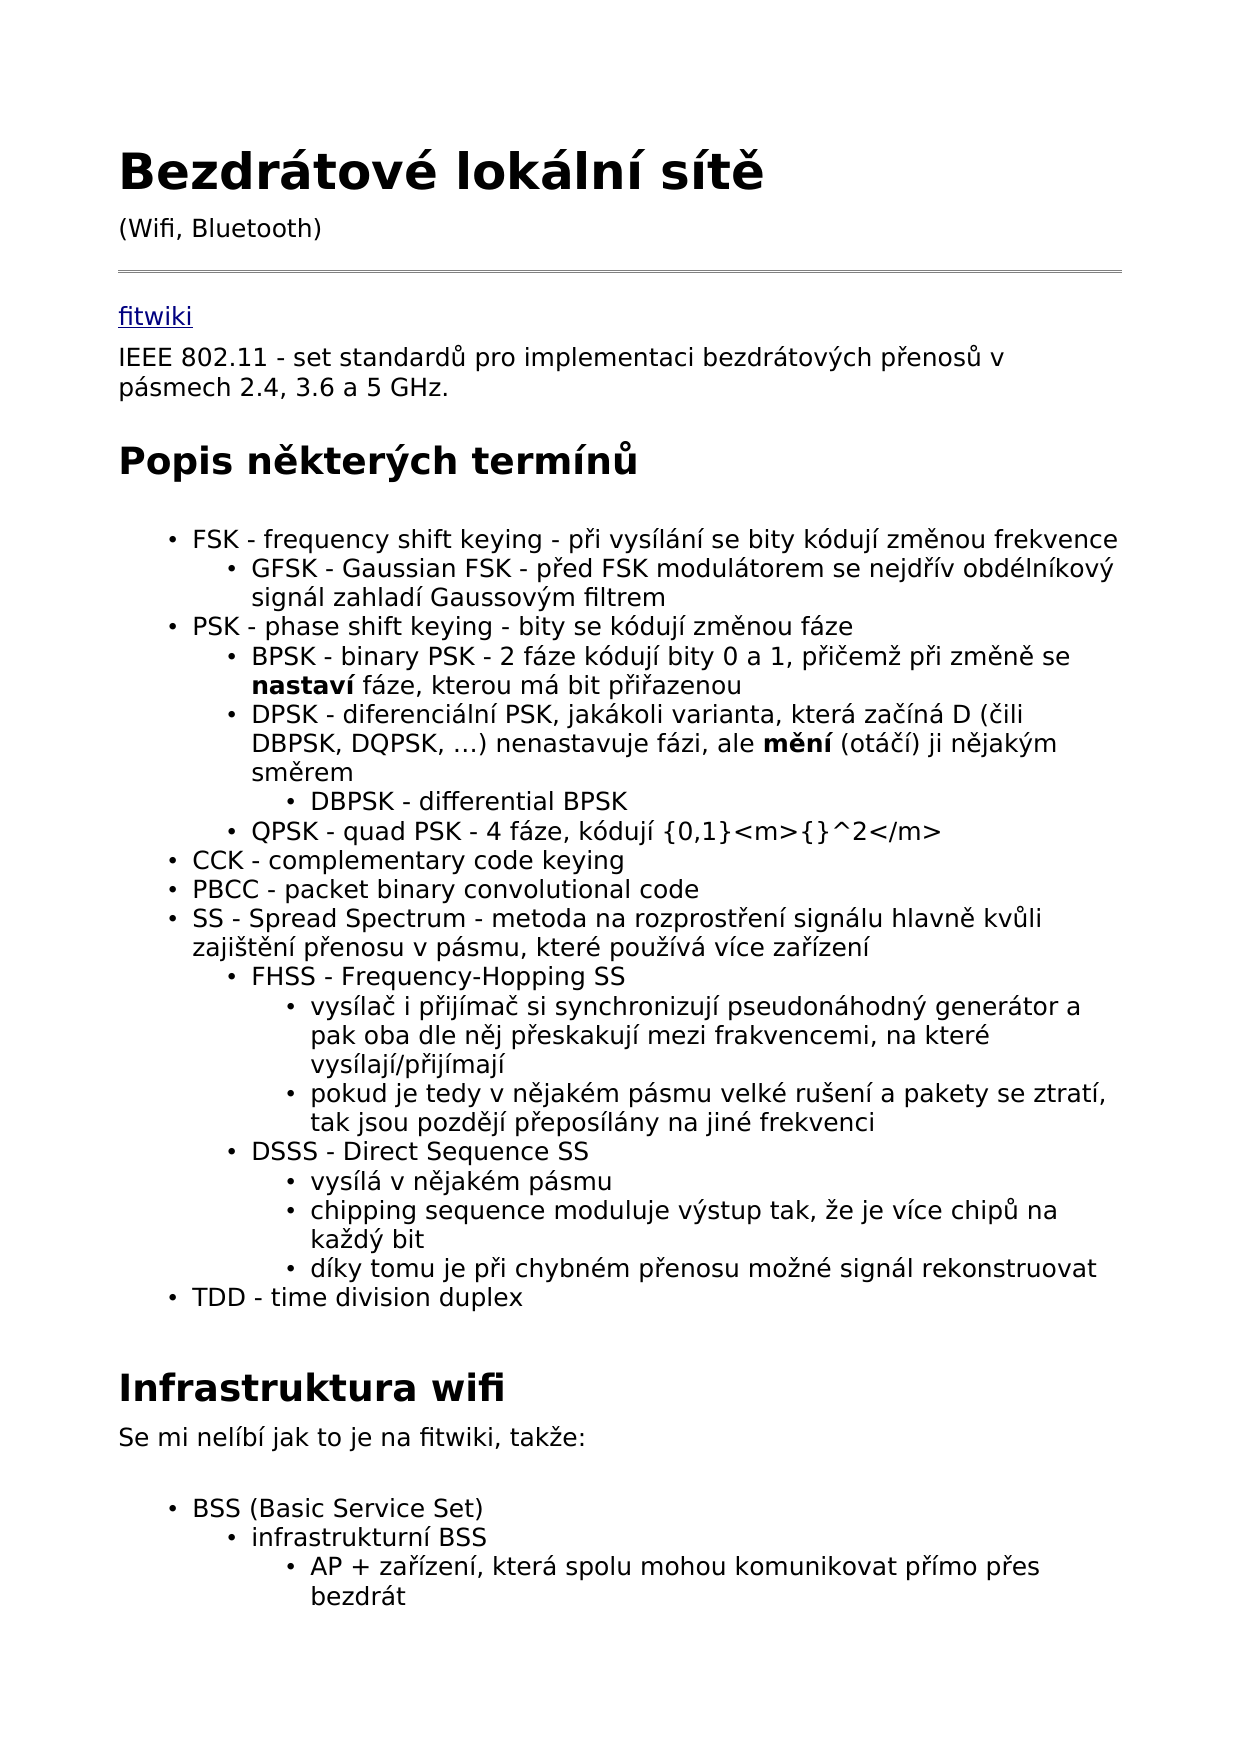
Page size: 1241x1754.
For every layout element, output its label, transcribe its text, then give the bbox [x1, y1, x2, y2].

list PSK - phase shift keying - bity se kódují změnou fáze [177, 612, 1122, 642]
list BSS (Basic Service Set) [177, 1494, 1122, 1523]
list chipping sequence moduluje výstup tak, že je více chipů na každý bit [295, 1196, 1122, 1254]
list PBCC - packet binary convolutional code [177, 875, 1122, 904]
list SS - Spread Spectrum - metoda na rozprostření signálu hlavně kvůli zajištění přenosu v pásmu, které používá více zařízení [177, 904, 1122, 962]
text (Wifi, Bluetooth) [118, 214, 1122, 243]
list AP + zařízení, která spolu mohou komunikovat přímo přes bezdrát [295, 1553, 1122, 1611]
text Se mi nelíbí jak to je na fitwiki, takže: [118, 1423, 1122, 1452]
list DPSK - diferenciální PSK, jakákoli varianta, která začíná D (čili DBPSK, DQPSK, …) nenastavuje fázi, ale mění (otáčí) ji nějakým směrem [236, 700, 1122, 787]
list BPSK - binary PSK - 2 fáze kódují bity 0 a 1, přičemž při změně se nastaví fáze, kterou má bit přiřazenou [236, 642, 1122, 700]
subtitle Popis některých termínů [118, 439, 1122, 483]
list FSK - frequency shift keying - při vysílání se bity kódují změnou frekvence [177, 525, 1122, 554]
list vysílá v nějakém pásmu [295, 1167, 1122, 1196]
text fitwiki [118, 302, 1122, 331]
list DSSS - Direct Sequence SS [236, 1137, 1122, 1167]
list vysílač i přijímač si synchronizují pseudonáhodný generátor a pak oba dle něj přeskakují mezi frakvencemi, na které vysílají/přijímají [295, 992, 1122, 1079]
text IEEE 802.11 - set standardů pro implementaci bezdrátových přenosů v pásmech 2.4, 3.6 a 5 GHz. [118, 343, 1122, 402]
subtitle Bezdrátové lokální sítě [118, 143, 1122, 201]
list QPSK - quad PSK - 4 fáze, kódují {0,1}<m>{}^2</m> [236, 817, 1122, 846]
list infrastrukturní BSS [236, 1523, 1122, 1553]
list díky tomu je při chybném přenosu možné signál rekonstruovat [295, 1254, 1122, 1283]
list CCK - complementary code keying [177, 846, 1122, 875]
list DBPSK - differential BPSK [295, 787, 1122, 817]
list GFSK - Gaussian FSK - před FSK modulátorem se nejdřív obdélníkový signál zahladí Gaussovým filtrem [236, 554, 1122, 612]
list FHSS - Frequency-Hopping SS [236, 962, 1122, 992]
list TDD - time division duplex [177, 1283, 1122, 1312]
subtitle Infrastruktura wifi [118, 1367, 1122, 1411]
list pokud je tedy v nějakém pásmu velké rušení a pakety se ztratí, tak jsou pozdějí přeposílány na jiné frekvenci [295, 1079, 1122, 1137]
